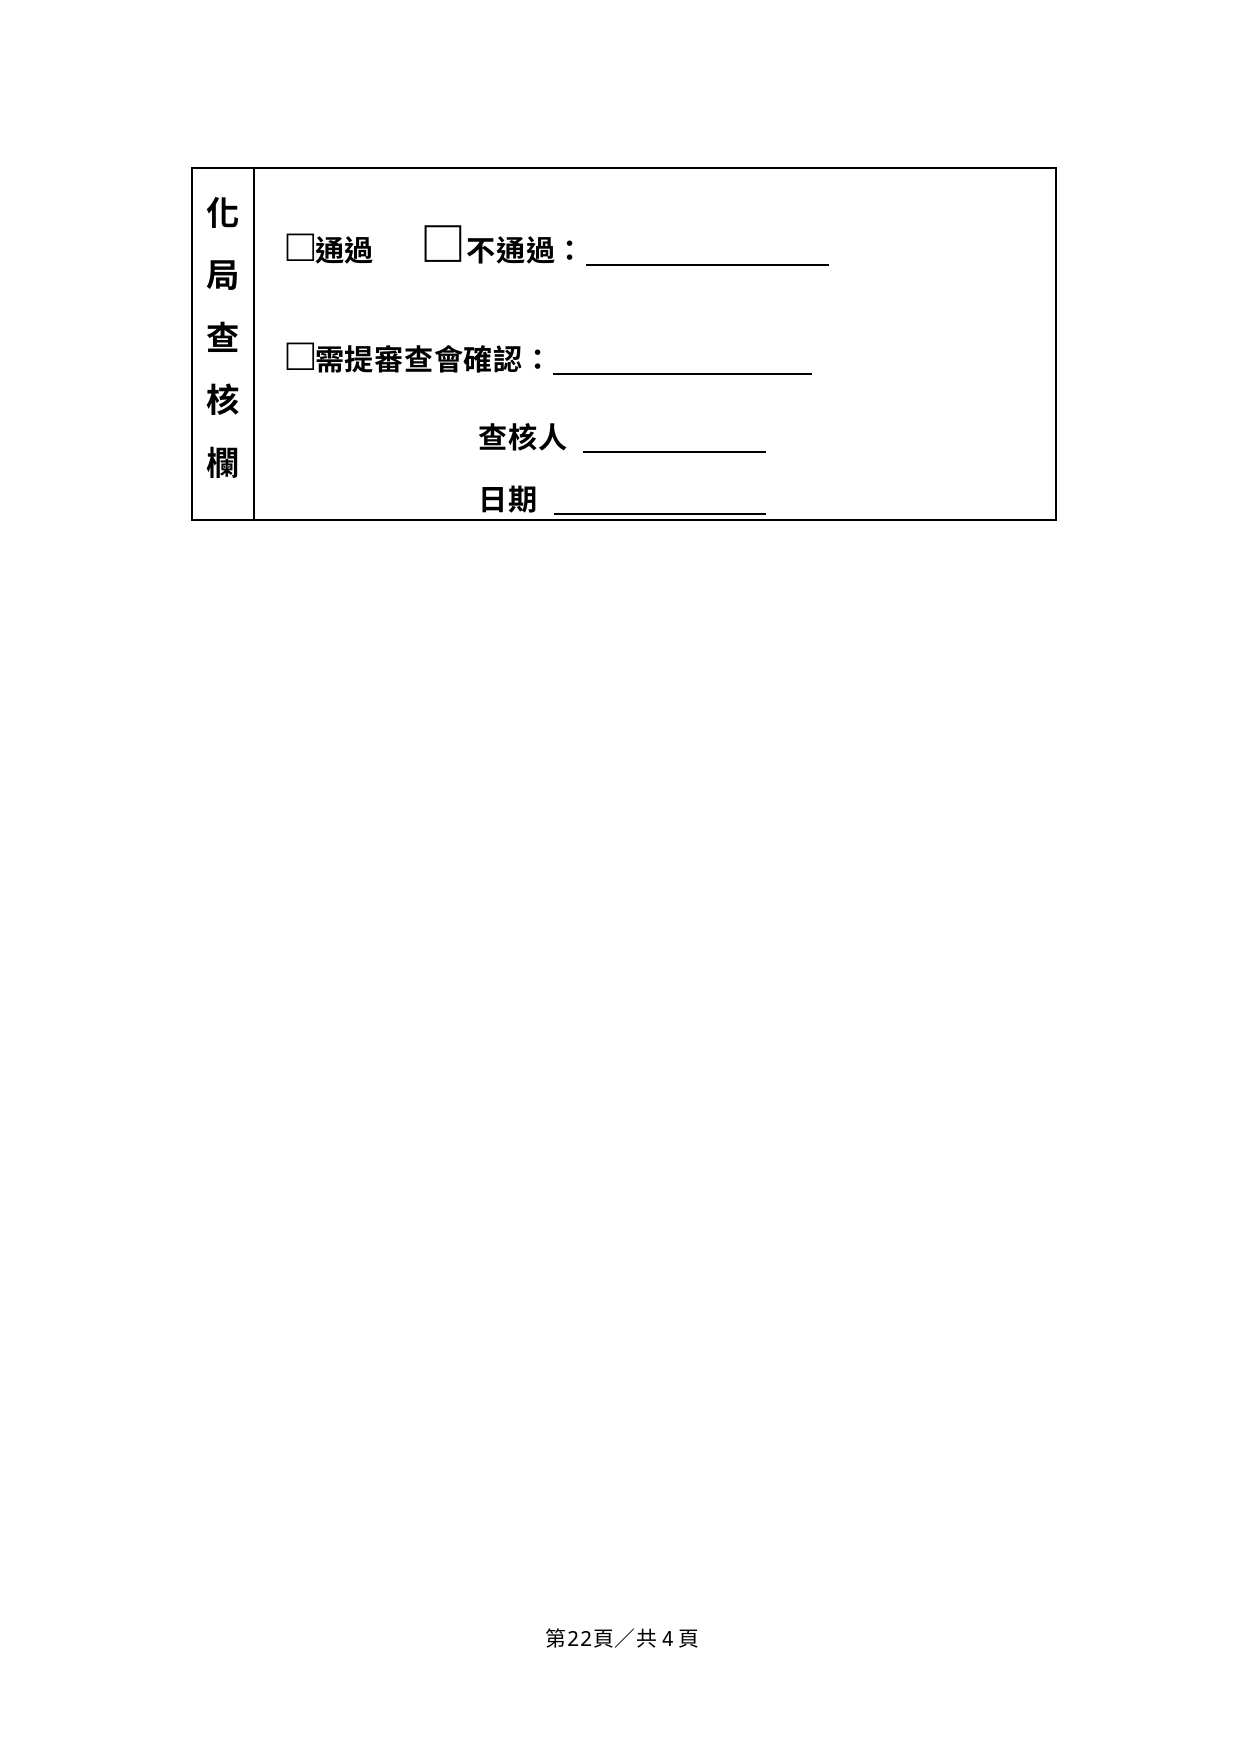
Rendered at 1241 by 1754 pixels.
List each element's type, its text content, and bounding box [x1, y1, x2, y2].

table_header □通過 □不通過： □需提審查會確認： 查核人 日期 [255, 169, 1055, 519]
table_header 化局查核欄 [193, 169, 253, 519]
